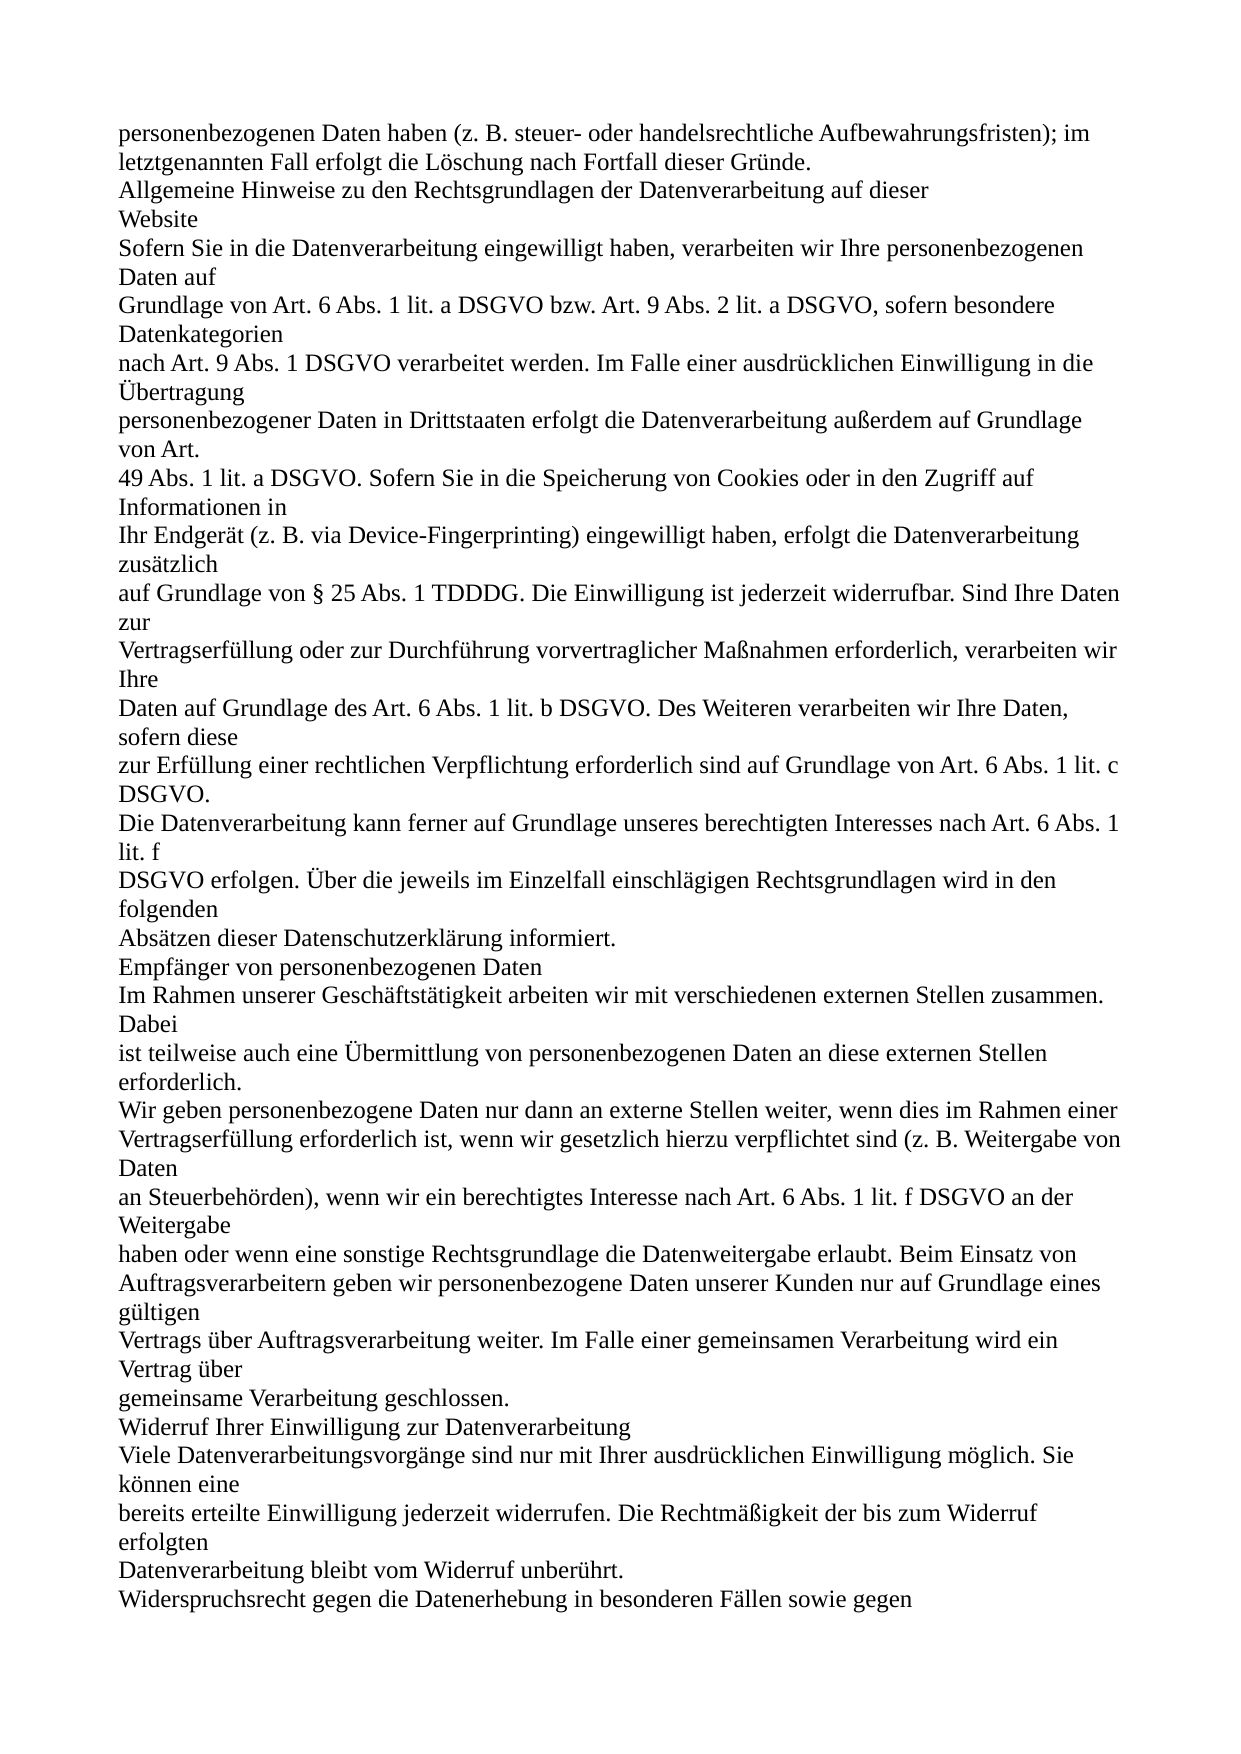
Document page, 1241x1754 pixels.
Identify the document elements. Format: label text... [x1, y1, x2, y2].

text personenbezogenen Daten haben (z. B. steuer- oder handelsrechtliche Aufbewahrungsfristen); im letztgenannten Fall erfolgt die Löschung nach Fortfall dieser Gründe. Allgemeine Hinweise zu den Rechtsgrundlagen der Datenverarbeitung auf dieser Website Sofern Sie in die Datenverarbeitung eingewilligt haben, verarbeiten wir Ihre personenbezogenen Daten auf Grundlage von Art. 6 Abs. 1 lit. a DSGVO bzw. Art. 9 Abs. 2 lit. a DSGVO, sofern besondere Datenkategorien nach Art. 9 Abs. 1 DSGVO verarbeitet werden. Im Falle einer ausdrücklichen Einwilligung in die Übertragung personenbezogener Daten in Drittstaaten erfolgt die Datenverarbeitung außerdem auf Grundlage von Art. 49 Abs. 1 lit. a DSGVO. Sofern Sie in die Speicherung von Cookies oder in den Zugriff auf Informationen in Ihr Endgerät (z. B. via Device-Fingerprinting) eingewilligt haben, erfolgt die Datenverarbeitung zusätzlich auf Grundlage von § 25 Abs. 1 TDDDG. Die Einwilligung ist jederzeit widerrufbar. Sind Ihre Daten zur Vertragserfüllung oder zur Durchführung vorvertraglicher Maßnahmen erforderlich, verarbeiten wir Ihre Daten auf Grundlage des Art. 6 Abs. 1 lit. b DSGVO. Des Weiteren verarbeiten wir Ihre Daten, sofern diese zur Erfüllung einer rechtlichen Verpflichtung erforderlich sind auf Grundlage von Art. 6 Abs. 1 lit. c DSGVO. Die Datenverarbeitung kann ferner auf Grundlage unseres berechtigten Interesses nach Art. 6 Abs. 1 lit. f DSGVO erfolgen. Über die jeweils im Einzelfall einschlägigen Rechtsgrundlagen wird in den folgenden Absätzen dieser Datenschutzerklärung informiert. Empfänger von personenbezogenen Daten Im Rahmen unserer Geschäftstätigkeit arbeiten wir mit verschiedenen externen Stellen zusammen. Dabei ist teilweise auch eine Übermittlung von personenbezogenen Daten an diese externen Stellen erforderlich. Wir geben personenbezogene Daten nur dann an externe Stellen weiter, wenn dies im Rahmen einer Vertragserfüllung erforderlich ist, wenn wir gesetzlich hierzu verpflichtet sind (z. B. Weitergabe von Daten an Steuerbehörden), wenn wir ein berechtigtes Interesse nach Art. 6 Abs. 1 lit. f DSGVO an der Weitergabe haben oder wenn eine sonstige Rechtsgrundlage die Datenweitergabe erlaubt. Beim Einsatz von Auftragsverarbeitern geben wir personenbezogene Daten unserer Kunden nur auf Grundlage eines gültigen Vertrags über Auftragsverarbeitung weiter. Im Falle einer gemeinsamen Verarbeitung wird ein Vertrag über gemeinsame Verarbeitung geschlossen. Widerruf Ihrer Einwilligung zur Datenverarbeitung Viele Datenverarbeitungsvorgänge sind nur mit Ihrer ausdrücklichen Einwilligung möglich. Sie können eine bereits erteilte Einwilligung jederzeit widerrufen. Die Rechtmäßigkeit der bis zum Widerruf erfolgten Datenverarbeitung bleibt vom Widerruf unberührt. Widerspruchsrecht gegen die Datenerhebung in besonderen Fällen sowie gegen [118, 118, 1122, 1613]
